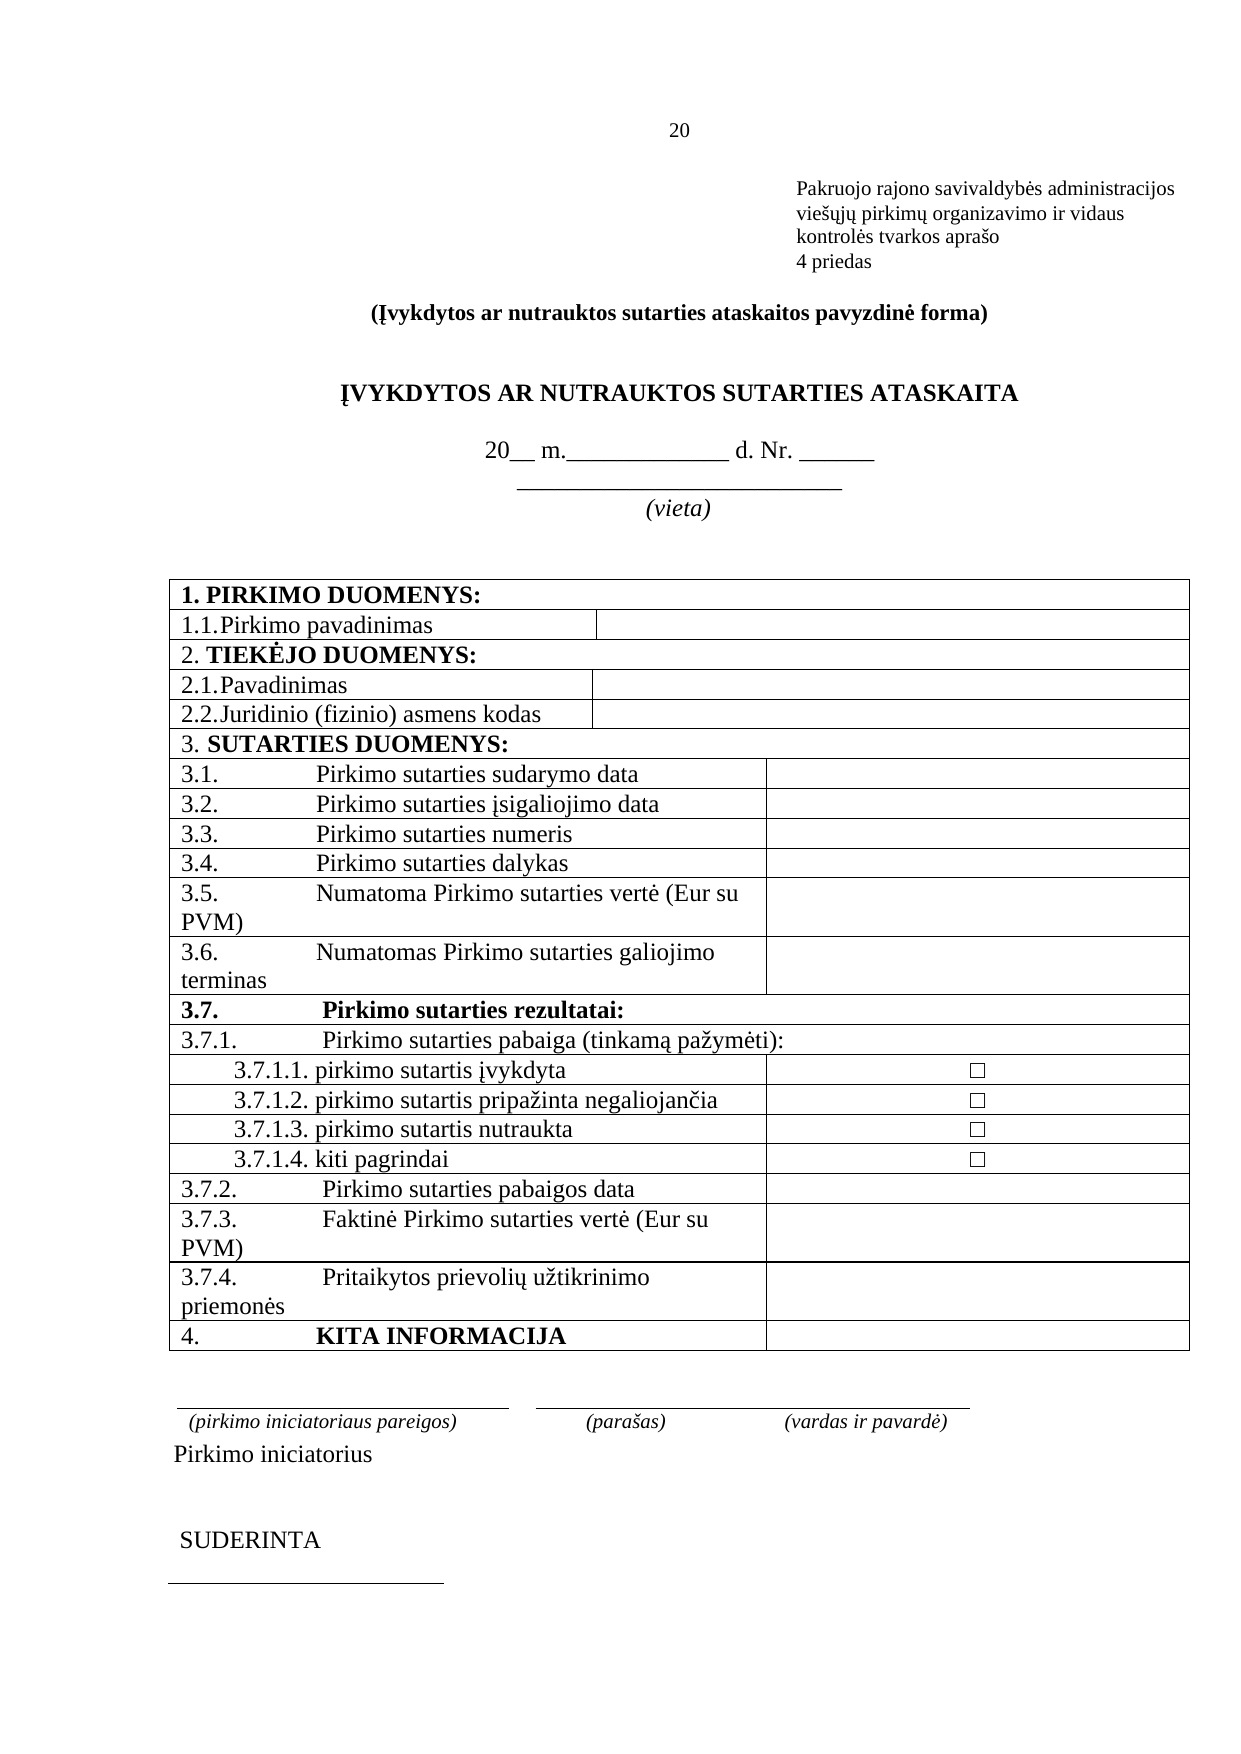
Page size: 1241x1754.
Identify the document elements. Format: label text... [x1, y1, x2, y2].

table_cell 2. TIEKĖJO DUOMENYS: [170, 640, 1189, 669]
text ĮVYKDYTOS AR NUTRAUKTOS SUTARTIES ATasKAITA [177, 378, 1181, 407]
table_cell □ [767, 1115, 1189, 1143]
table_header (vardas ir pavardė) [764, 1409, 969, 1439]
table_cell [767, 937, 1189, 994]
table_cell [767, 878, 1189, 936]
table_cell 3.7. Pirkimo sutarties rezultatai: [170, 995, 1189, 1024]
table_cell [767, 1204, 1189, 1261]
table_cell [767, 849, 1189, 877]
table_cell □ [767, 1144, 1189, 1173]
table_cell □ [767, 1055, 1189, 1084]
table_cell [767, 759, 1189, 788]
table_cell 3.7.4. Pritaikytos prievolių užtikrinimo priemonės [170, 1263, 766, 1320]
table_cell 3.7.3. Faktinė Pirkimo sutarties vertė (Eur su PVM) [170, 1204, 766, 1261]
table_header SUDERINTA [168, 1525, 443, 1554]
table_cell 3.3. Pirkimo sutarties numeris [170, 819, 766, 847]
table_cell [168, 1554, 443, 1583]
table_cell 3.7.1. Pirkimo sutarties pabaiga (tinkamą pažymėti): [170, 1025, 1189, 1054]
text 4 priedas [796, 248, 1181, 273]
table_cell □ [767, 1085, 1189, 1113]
table_header [509, 1408, 536, 1439]
table_header 1. PIRKIMO DUOMENYS: [170, 580, 1189, 609]
table_cell 3.7.1.4. kiti pagrindai [170, 1144, 766, 1173]
text Pirkimo iniciatorius [167, 1439, 1181, 1468]
text 20__ m._____________ d. Nr. ______ [177, 436, 1181, 464]
text (Įvykdytos ar nutrauktos sutarties ataskaitos pavyzdinė forma) [177, 299, 1181, 325]
table_cell 1.1. Pirkimo pavadinimas [170, 610, 596, 639]
table_cell [767, 819, 1189, 847]
table_cell [767, 1321, 1189, 1350]
table_cell 3.7.1.1. pirkimo sutartis įvykdyta [170, 1055, 766, 1084]
table_cell [597, 610, 1189, 639]
table_cell 3.2. Pirkimo sutarties įsigaliojimo data [170, 789, 766, 818]
table_cell 3.5. Numatoma Pirkimo sutarties vertė (Eur su PVM) [170, 878, 766, 936]
table_cell 3.7.1.2. pirkimo sutartis pripažinta negaliojančia [170, 1085, 766, 1113]
table_cell [767, 1174, 1189, 1203]
table_header [718, 1409, 764, 1439]
table_cell 3.7.1.3. pirkimo sutartis nutraukta [170, 1115, 766, 1143]
table_cell 3.6. Numatomas Pirkimo sutarties galiojimo terminas [170, 937, 766, 994]
table_cell [767, 789, 1189, 818]
text __________________________ [177, 464, 1181, 493]
table_cell 3.7.2. Pirkimo sutarties pabaigos data [170, 1174, 766, 1203]
table_header (parašas) [536, 1409, 718, 1439]
table_cell 3. SUTARTIES DUOMENYS: [170, 729, 1189, 758]
table_cell 2.1. Pavadinimas [170, 670, 592, 698]
table_cell 4. KITA INFORMACIJA [170, 1321, 766, 1350]
table_cell 2.2. Juridinio (fizinio) asmens kodas [170, 700, 592, 728]
table_cell [593, 670, 1189, 698]
text (vieta) [177, 493, 1181, 522]
table_cell 3.4. Pirkimo sutarties dalykas [170, 849, 766, 877]
table_cell [593, 700, 1189, 728]
table_cell [767, 1263, 1189, 1320]
table_cell 3.1. Pirkimo sutarties sudarymo data [170, 759, 766, 788]
text Pakruojo rajono savivaldybės administracijos viešųjų pirkimų organizavimo ir vidaus kontrolės tvarkos aprašo [796, 176, 1181, 248]
table_header (pirkimo iniciatoriaus pareigos) [177, 1409, 509, 1439]
